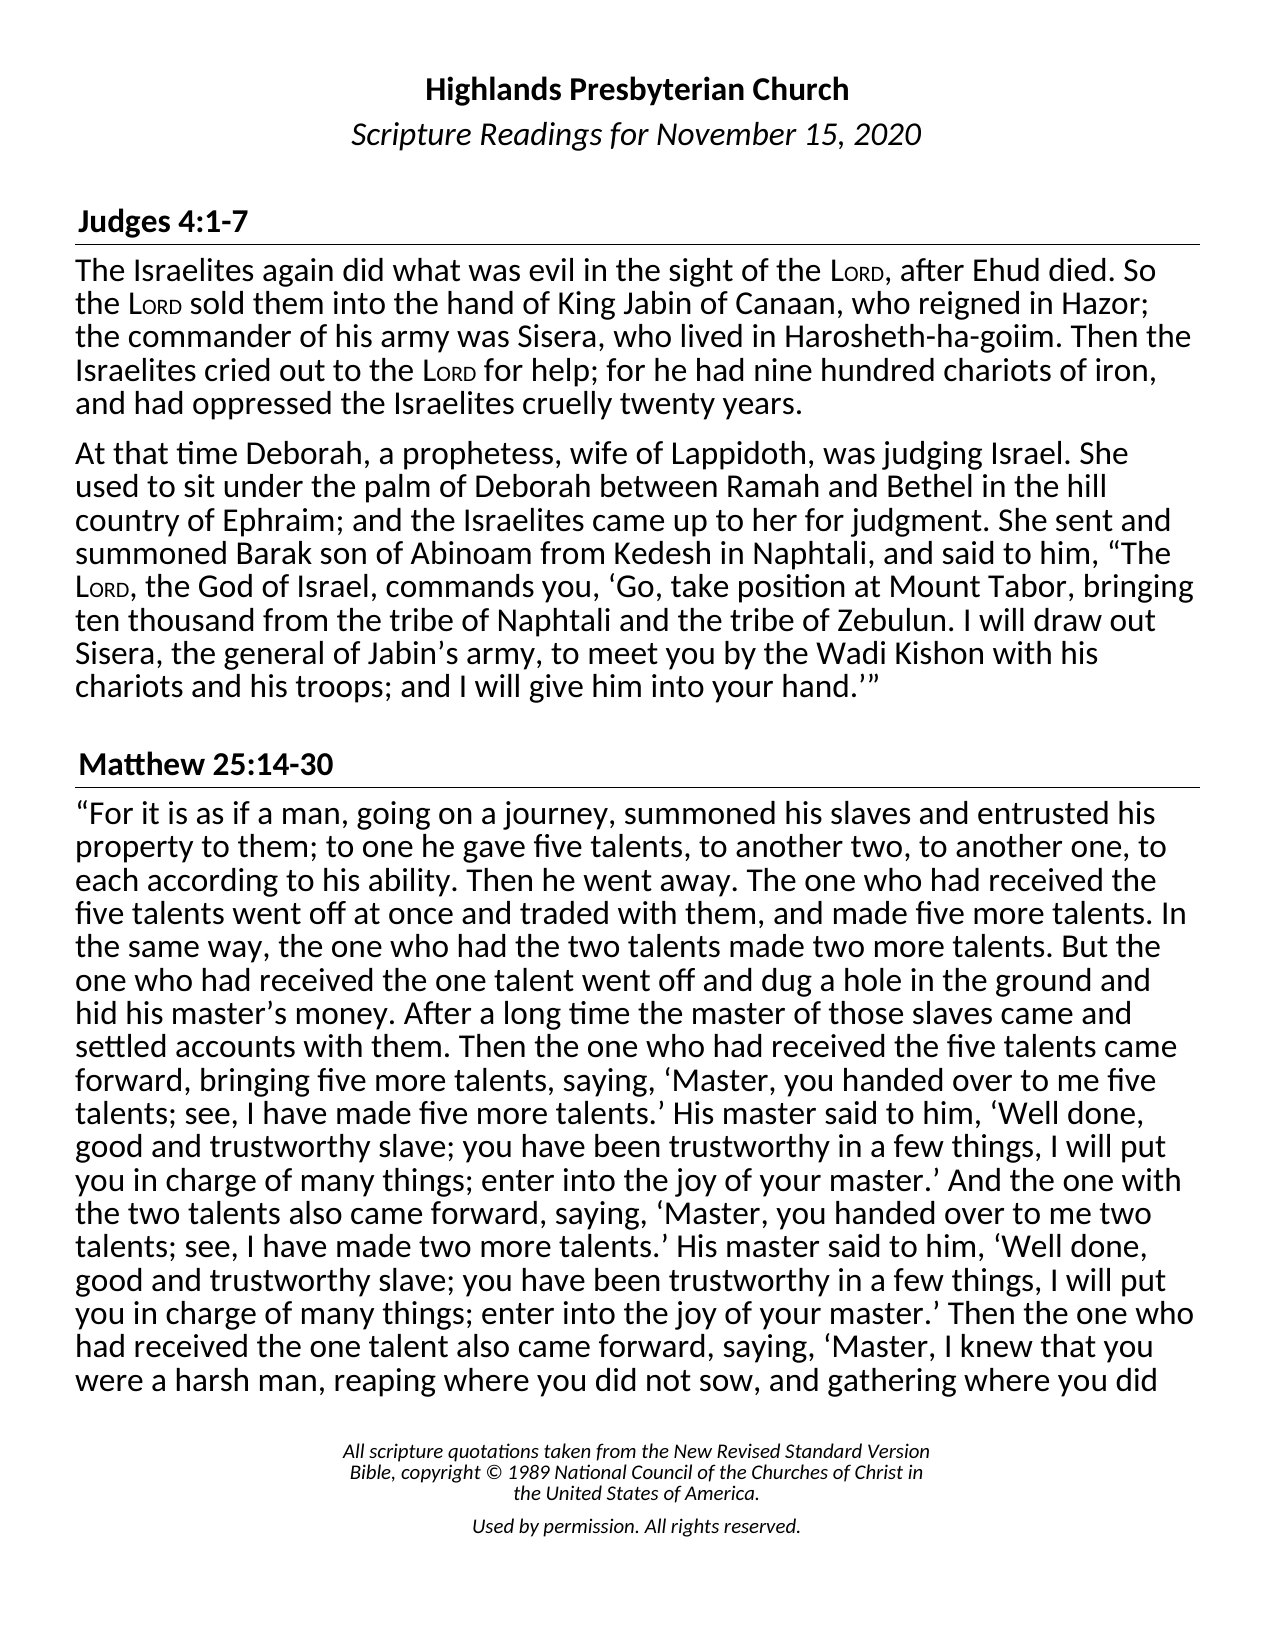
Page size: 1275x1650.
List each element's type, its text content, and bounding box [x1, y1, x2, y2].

subtitle Matthew 25:14-30 [75, 747, 1200, 787]
text The Israelites again did what was evil in the sight of the Lord, after Ehud died. So the Lord sold them into the hand of King Jabin of Canaan, who reigned in Hazor; the commander of his army was Sisera, who lived in Harosheth-ha-goiim. Then the Israelites cried out to the Lord for help; for he had nine hundred chariots of iron, and had oppressed the Israelites cruelly twenty years. [75, 256, 1200, 423]
subtitle Judges 4:1-7 [75, 204, 1200, 244]
text All scripture quotations taken from the New Revised Standard Version Bible, copyright © 1989 National Council of the Churches of Christ in the United States of America. [337, 1443, 937, 1506]
text At that time Deborah, a prophetess, wife of Lappidoth, was judging Israel. She used to sit under the palm of Deborah between Ramah and Bethel in the hill country of Ephraim; and the Israelites came up to her for judgment. She sent and summoned Barak son of Abinoam from Kedesh in Naphtali, and said to him, “The Lord, the God of Israel, commands you, ‘Go, take position at Mount Tabor, bringing ten thousand from the tribe of Naphtali and the tribe of Zebulun. I will draw out Sisera, the general of Jabin’s army, to meet you by the Wadi Kishon with his chariots and his troops; and I will give him into your hand.’” [75, 439, 1200, 706]
text Used by permission. All rights reserved. [337, 1518, 937, 1539]
text “For it is as if a man, going on a journey, summoned his slaves and entrusted his property to them; to one he gave five talents, to another two, to another one, to each according to his ability. Then he went away. The one who had received the five talents went off at once and traded with them, and made five more talents. In the same way, the one who had the two talents made two more talents. But the one who had received the one talent went off and dug a hole in the ground and hid his master’s money. After a long time the master of those slaves came and settled accounts with them. Then the one who had received the five talents came forward, bringing five more talents, saying, ‘Master, you handed over to me five talents; see, I have made five more talents.’ His master said to him, ‘Well done, good and trustworthy slave; you have been trustworthy in a few things, I will put you in charge of many things; enter into the joy of your master.’ And the one with the two talents also came forward, saying, ‘Master, you handed over to me two talents; see, I have made two more talents.’ His master said to him, ‘Well done, good and trustworthy slave; you have been trustworthy in a few things, I will put you in charge of many things; enter into the joy of your master.’ Then the one who had received the one talent also came forward, saying, ‘Master, I knew that you were a harsh man, reaping where you did not sow, and gathering where you did [75, 799, 1200, 1399]
title Highlands Presbyterian Church [75, 75, 1200, 108]
subtitle Scripture Readings for November 15, 2020 [75, 120, 1200, 154]
